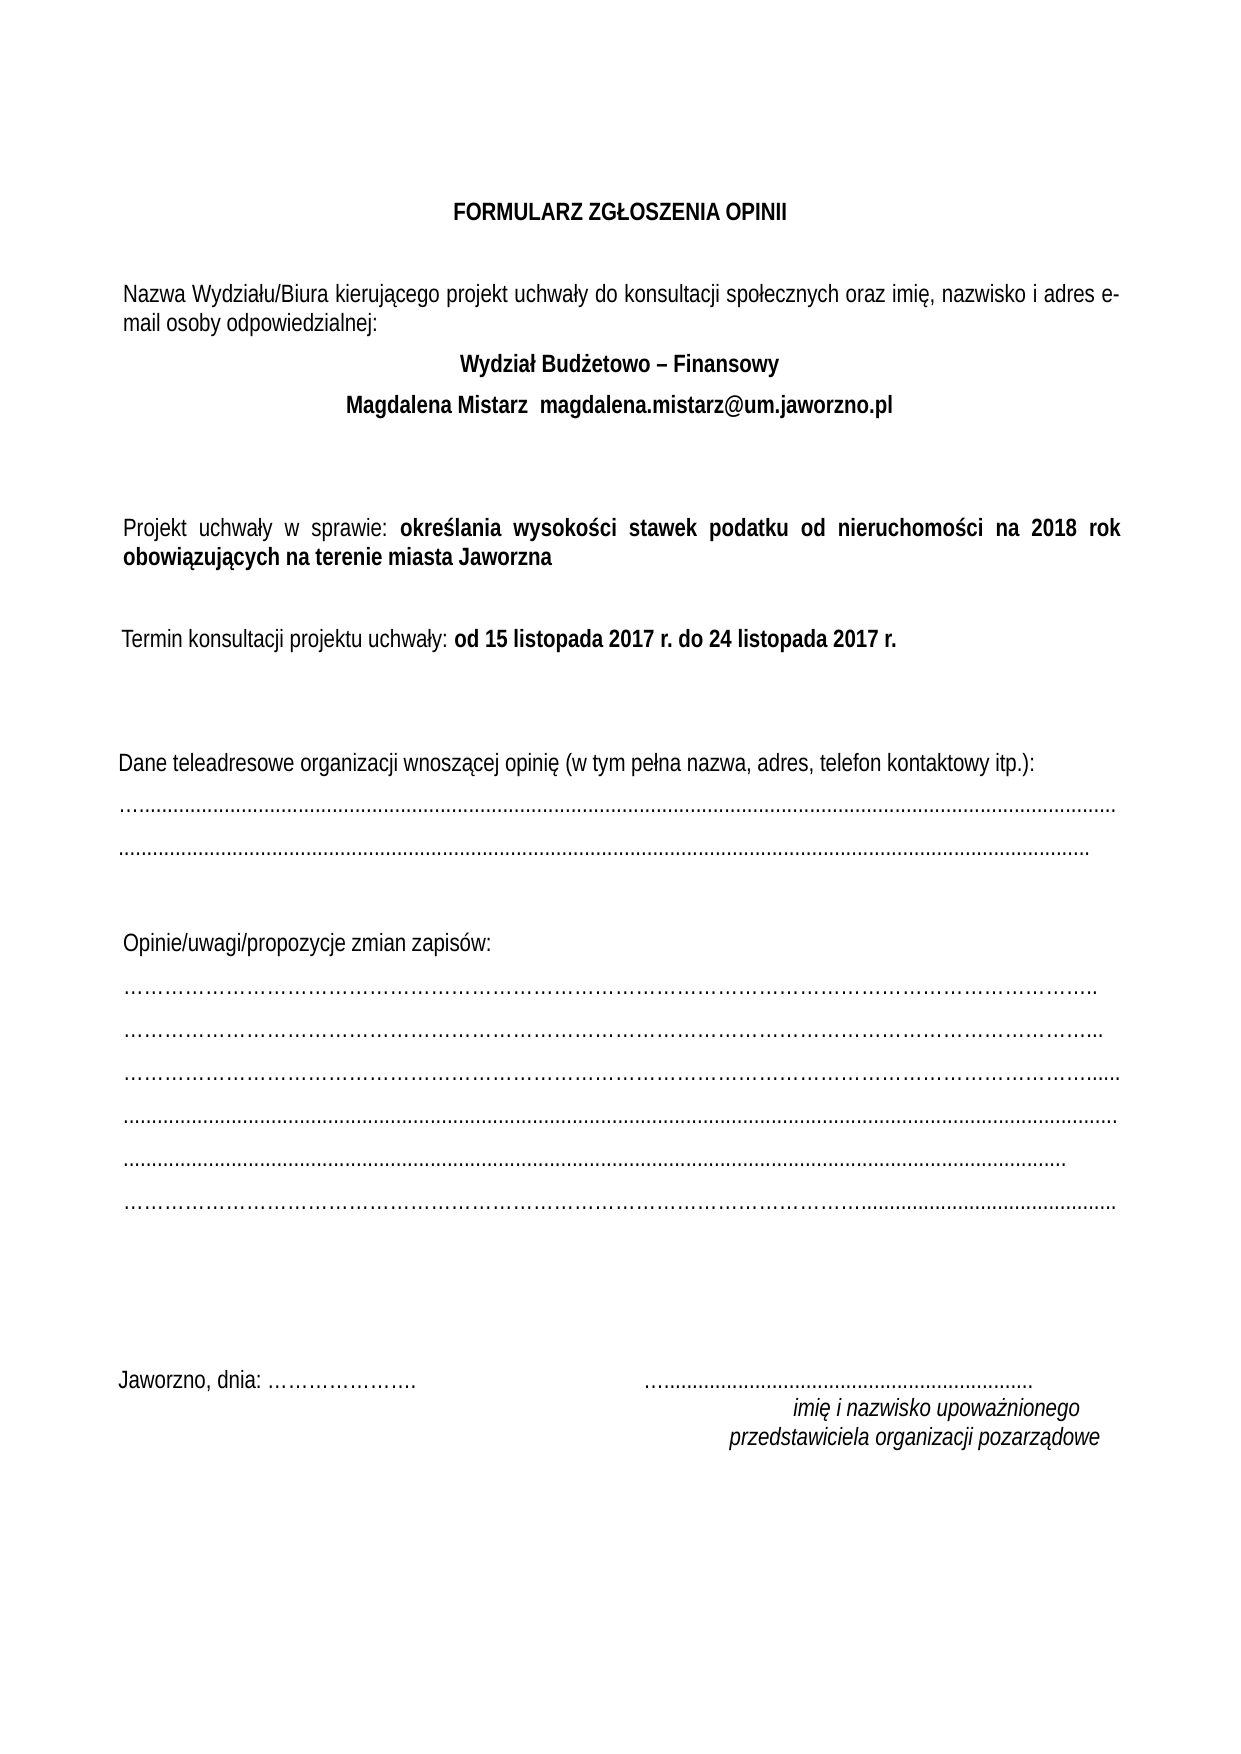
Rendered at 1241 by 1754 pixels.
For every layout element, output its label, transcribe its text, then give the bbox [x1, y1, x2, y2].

text Dane teleadresowe organizacji wnoszącej opinię (w tym pełna nazwa, adres, telefon kontaktowy itp.): [118, 748, 1122, 776]
text Wydział Budżetowo – Finansowy [123, 349, 1122, 377]
text FORMULARZ ZGŁOSZENIA OPINII [118, 197, 1122, 225]
text imię i nazwisko upoważnionego [118, 1393, 1122, 1422]
text Jaworzno, dnia: …………………. …................................................................. [118, 1364, 1122, 1393]
text Opinie/uwagi/propozycje zmian zapisów: ……………………………………………………………………………………………………………………………..……………………………………………………………………………………………………………………………...……………………………………………………………………………………………………………………………...........................................................................................................................................................................................................................................................................................................................................................………………………………………………………………………………………………............................................. [123, 928, 1122, 1214]
text Projekt uchwały w sprawie: określania wysokości stawek podatku od nieruchomości na 2018 rok obowiązujących na terenie miasta Jaworzna [123, 513, 1122, 571]
text Termin konsultacji projektu uchwały: od 15 listopada 2017 r. do 24 listopada 2017 r. [121, 624, 1122, 653]
text …....................................................................................................................................................................................................................................................................................................................................................... [118, 789, 1122, 860]
text przedstawiciela organizacji pozarządowe [118, 1422, 1122, 1451]
text Magdalena Mistarz magdalena.mistarz@um.jaworzno.pl [123, 390, 1122, 418]
text Nazwa Wydziału/Biura kierującego projekt uchwały do konsultacji społecznych oraz imię, nazwisko i adres e-mail osoby odpowiedzialnej: [123, 279, 1122, 336]
